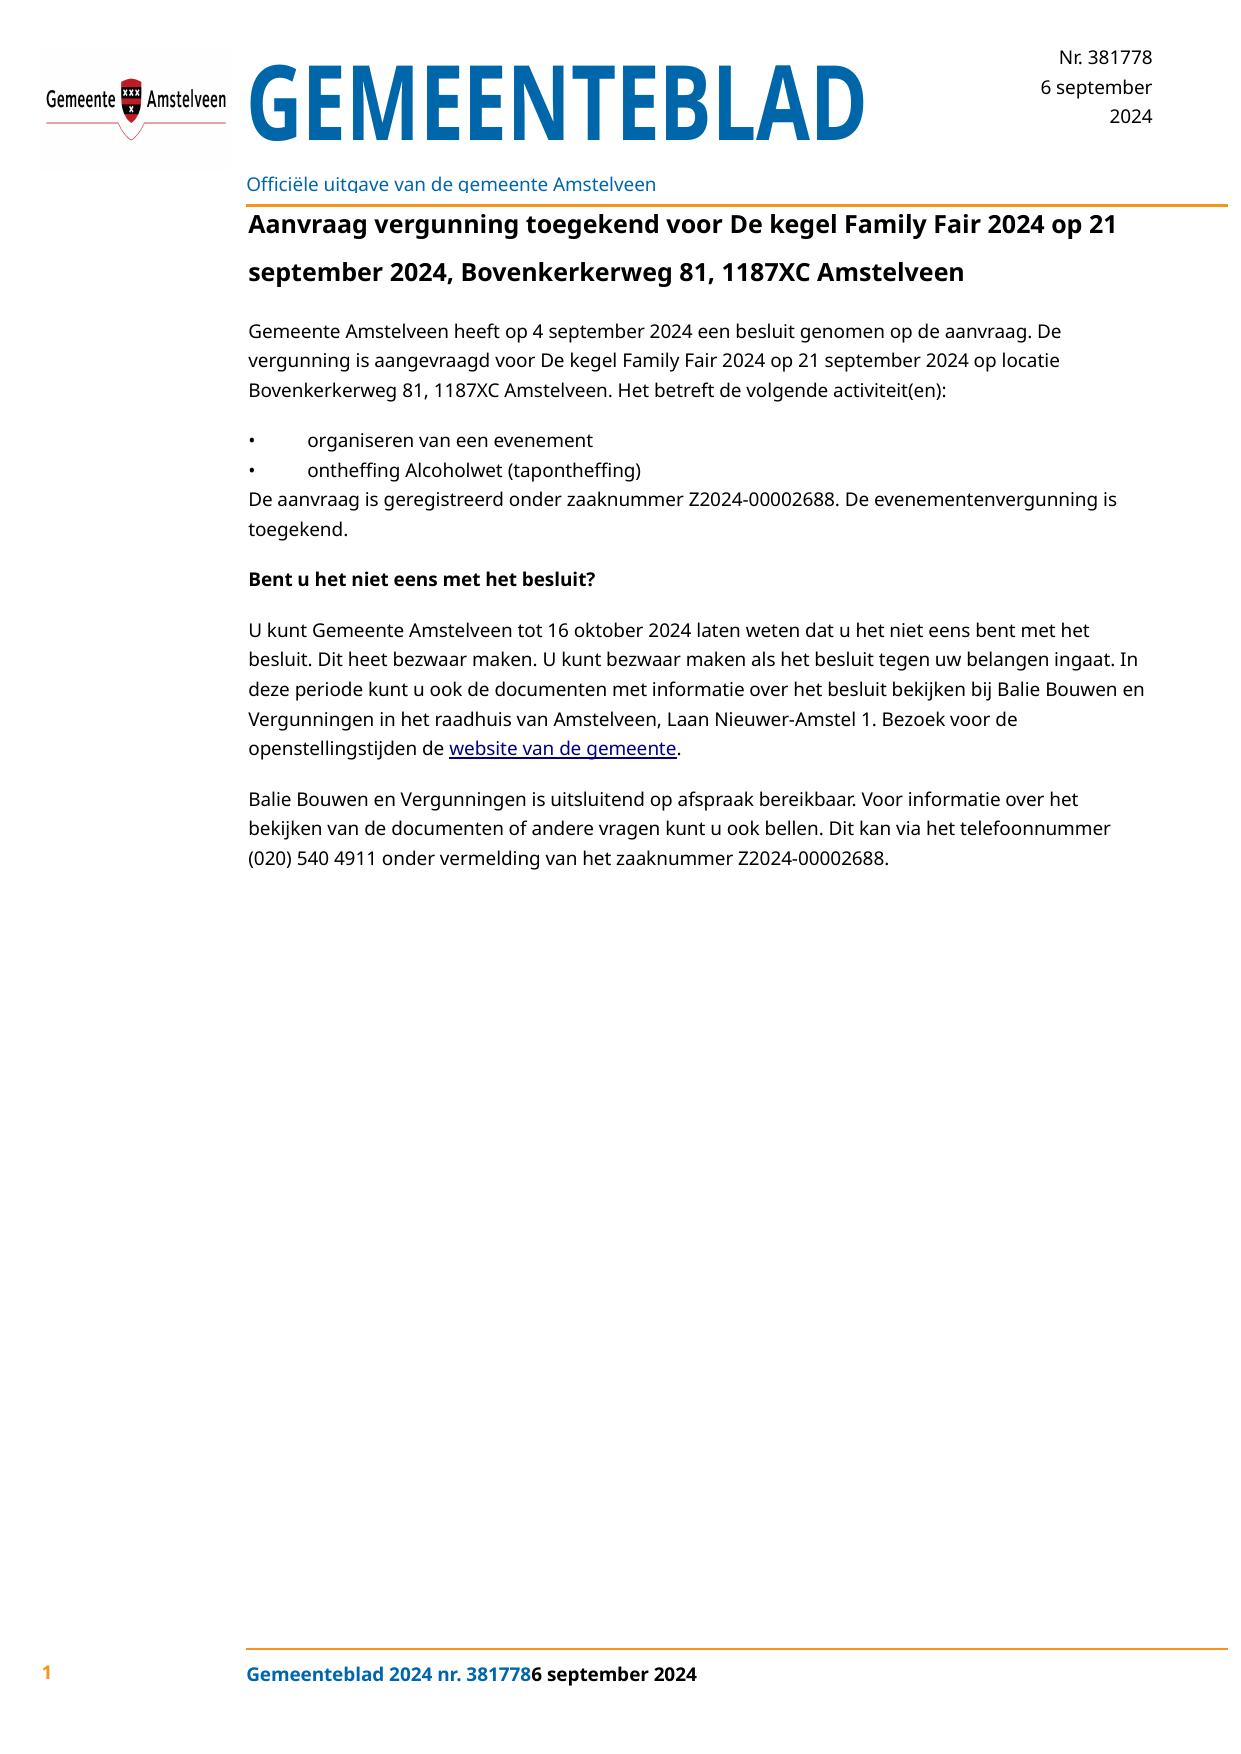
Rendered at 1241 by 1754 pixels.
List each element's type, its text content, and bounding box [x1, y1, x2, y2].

text Aanvraag vergunning toegekend voor De kegel Family Fair 2024 op 21 september 2024, Bovenkerkerweg 81, 1187XC Amstelveen [248, 207, 1152, 288]
picture [41, 47, 231, 172]
list organiseren van een evenement [248, 427, 1152, 453]
text Bent u het niet eens met het besluit? [248, 567, 1152, 592]
text De aanvraag is geregistreerd onder zaaknummer Z2024-00002688. De evenementenvergunning is toegekend. [248, 487, 1152, 542]
text U kunt Gemeente Amstelveen tot 16 oktober 2024 laten weten dat u het niet eens bent met het besluit. Dit heet bezwaar maken. U kunt bezwaar maken als het besluit tegen uw belangen ingaat. In deze periode kunt u ook de documenten met informatie over het besluit bekijken bij Balie Bouwen en Vergunningen in het raadhuis van Amstelveen, Laan Nieuwer-Amstel 1. Bezoek voor de openstellingstijden de website van de gemeente. [248, 617, 1152, 761]
text Gemeente Amstelveen heeft op 4 september 2024 een besluit genomen op de aanvraag. De vergunning is aangevraagd voor De kegel Family Fair 2024 op 21 september 2024 op locatie Bovenkerkerweg 81, 1187XC Amstelveen. Het betreft de volgende activiteit(en): [248, 318, 1152, 403]
text Balie Bouwen en Vergunningen is uitsluitend op afspraak bereikbaar. Voor informatie over het bekijken van de documenten of andere vragen kunt u ook bellen. Dit kan via het telefoonnummer (020) 540 4911 onder vermelding van het zaaknummer Z2024-00002688. [248, 786, 1152, 871]
list ontheffing Alcoholwet (tapontheffing) [248, 457, 1152, 483]
